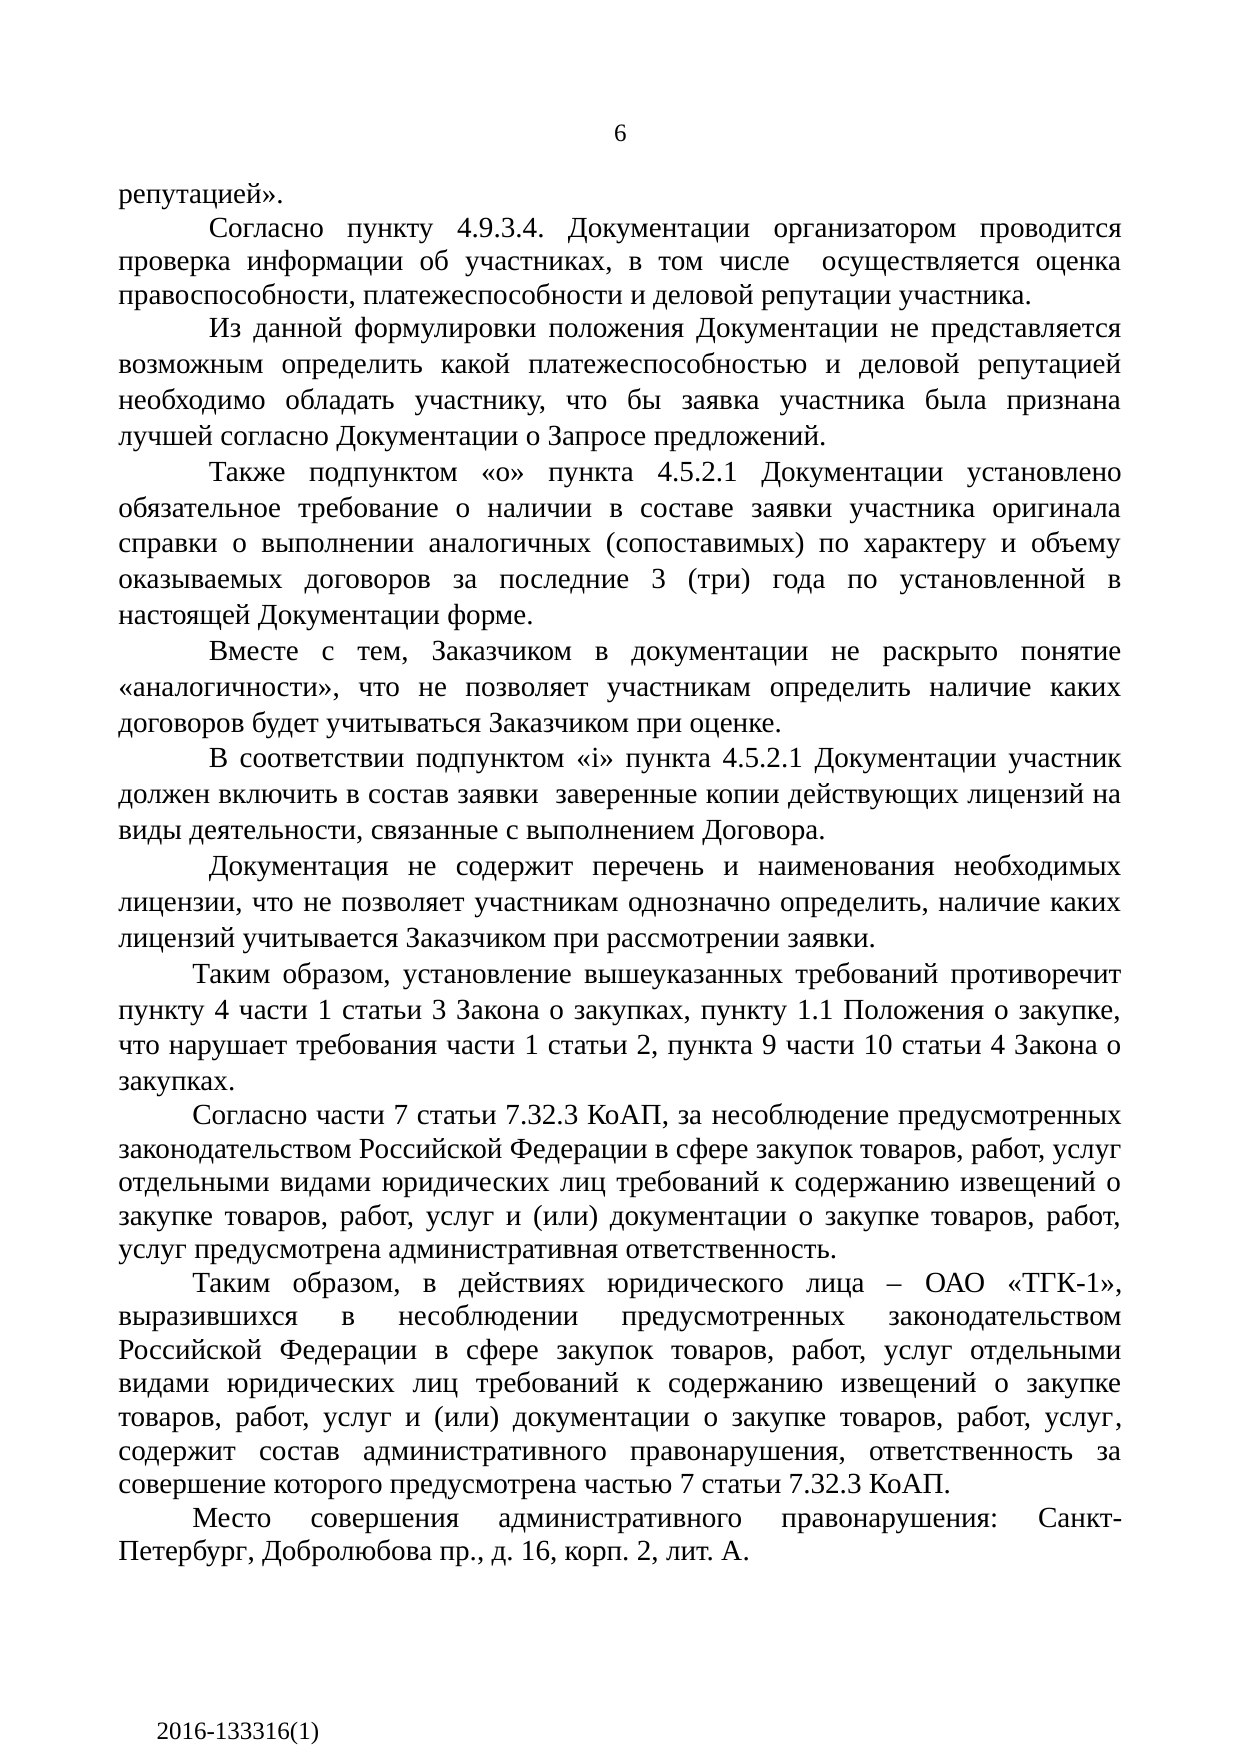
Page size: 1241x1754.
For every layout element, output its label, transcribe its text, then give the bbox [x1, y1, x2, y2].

text Место совершения административного правонарушения: Санкт-Петербург, Добролюбова пр., д. 16, корп. 2, лит. А. [118, 1500, 1122, 1567]
text репутацией». [118, 176, 1122, 210]
text Также подпунктом «о» пункта 4.5.2.1 Документации установлено обязательное требование о наличии в составе заявки участника оригинала справки о выполнении аналогичных (сопоставимых) по характеру и объему оказываемых договоров за последние 3 (три) года по установленной в настоящей Документации форме. [118, 454, 1122, 631]
text В соответствии подпунктом «i» пункта 4.5.2.1 Документации участник должен включить в состав заявки заверенные копии действующих лицензий на виды деятельности, связанные с выполнением Договора. [118, 741, 1122, 846]
text Таким образом, в действиях юридического лица – ОАО «ТГК-1», выразившихся в несоблюдении предусмотренных законодательством Российской Федерации в сфере закупок товаров, работ, услуг отдельными видами юридических лиц требований к содержанию извещений о закупке товаров, работ, услуг и (или) документации о закупке товаров, работ, услуг, содержит состав административного правонарушения, ответственность за совершение которого предусмотрена частью 7 статьи 7.32.3 КоАП. [118, 1265, 1122, 1500]
text Документация не содержит перечень и наименования необходимых лицензии, что не позволяет участникам однозначно определить, наличие каких лицензий учитывается Заказчиком при рассмотрении заявки. [118, 848, 1122, 953]
text Из данной формулировки положения Документации не представляется возможным определить какой платежеспособностью и деловой репутацией необходимо обладать участнику, что бы заявка участника была признана лучшей согласно Документации о Запросе предложений. [118, 311, 1122, 452]
text Таким образом, установление вышеуказанных требований противоречит пункту 4 части 1 статьи 3 Закона о закупках, пункту 1.1 Положения о закупке, что нарушает требования части 1 статьи 2, пункта 9 части 10 статьи 4 Закона о закупках. [118, 956, 1122, 1097]
text Согласно части 7 статьи 7.32.3 КоАП, за несоблюдение предусмотренных законодательством Российской Федерации в сфере закупок товаров, работ, услуг отдельными видами юридических лиц требований к содержанию извещений о закупке товаров, работ, услуг и (или) документации о закупке товаров, работ, услуг предусмотрена административная ответственность. [118, 1097, 1122, 1265]
text Согласно пункту 4.9.3.4. Документации организатором проводится проверка информации об участниках, в том числе осуществляется оценка правоспособности, платежеспособности и деловой репутации участника. [118, 210, 1122, 311]
text Вместе с тем, Заказчиком в документации не раскрыто понятие «аналогичности», что не позволяет участникам определить наличие каких договоров будет учитываться Заказчиком при оценке. [118, 633, 1122, 738]
